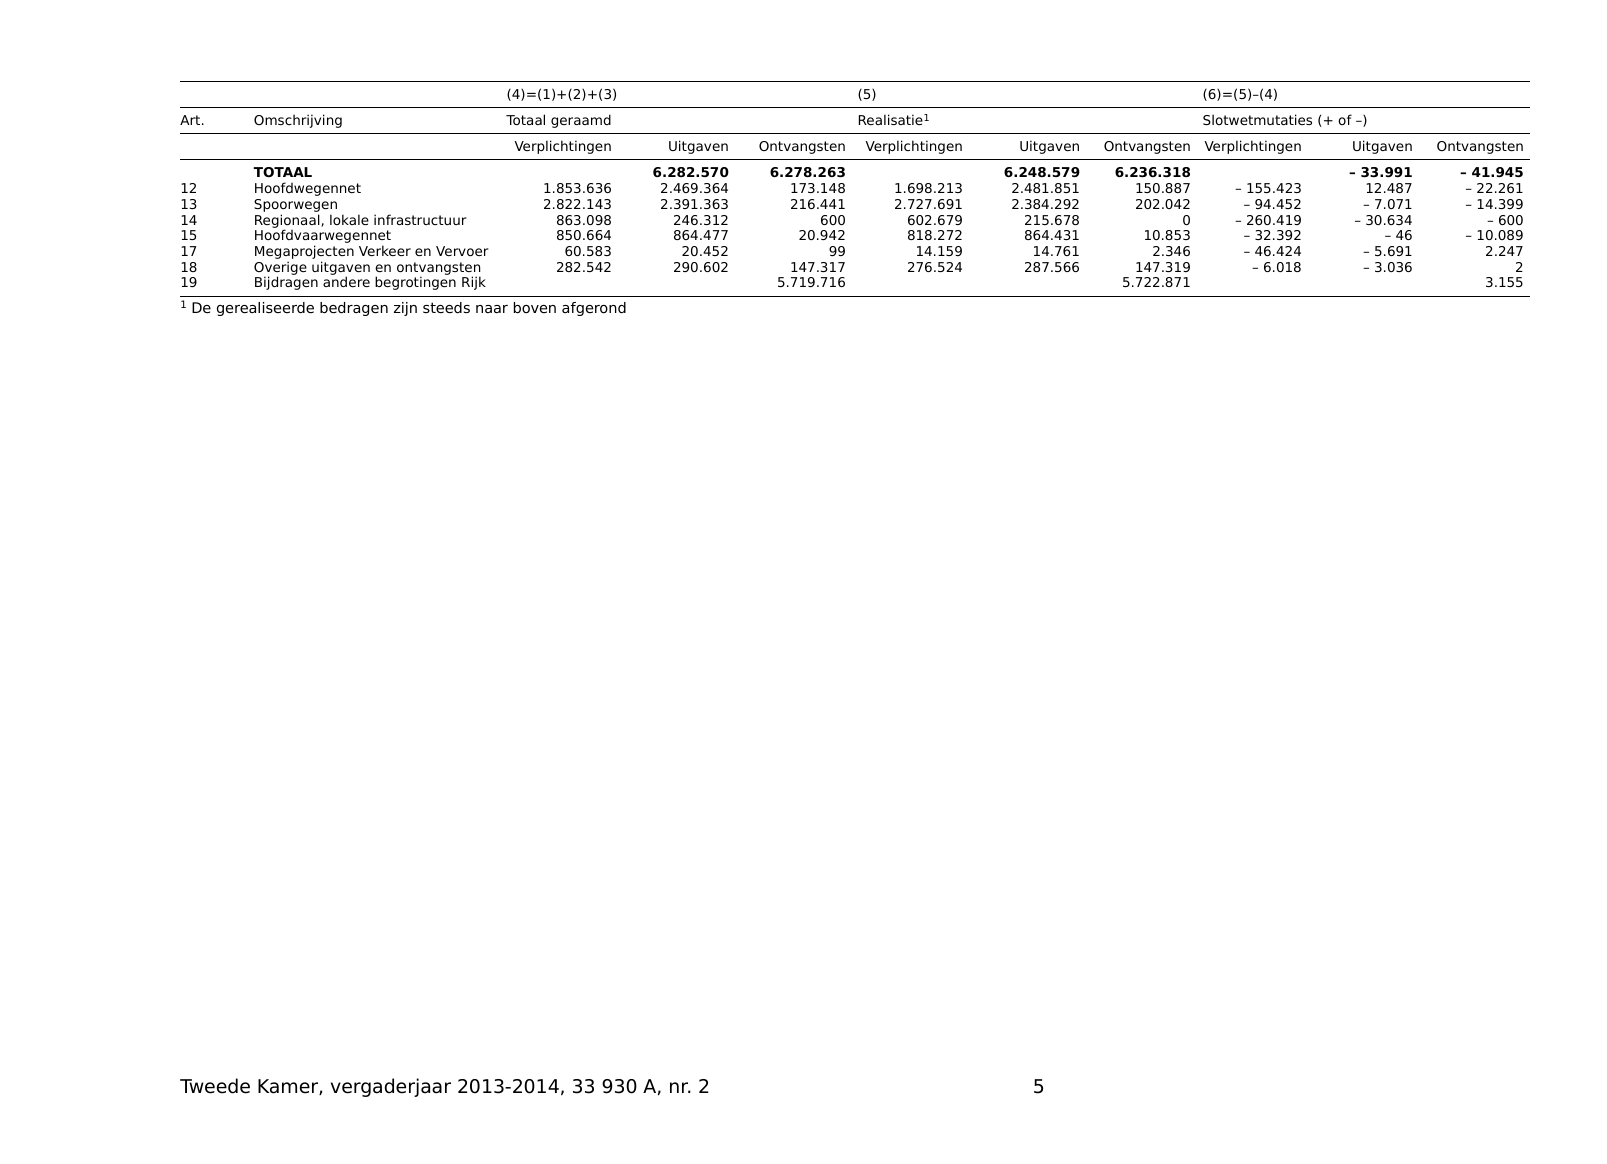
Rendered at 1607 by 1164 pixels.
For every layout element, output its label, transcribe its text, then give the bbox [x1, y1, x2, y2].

table_cell 864.431 [969, 228, 1086, 244]
table_cell – 94.452 [1197, 197, 1307, 212]
table_cell Uitgaven [618, 134, 734, 159]
table_header [1419, 82, 1529, 107]
table_cell 18 [180, 260, 248, 275]
table_cell 1 De gerealiseerde bedragen zijn steeds naar boven afgerond [180, 297, 1529, 316]
table_cell [1197, 275, 1307, 296]
table_cell Art. [180, 108, 248, 133]
table_cell 13 [180, 197, 248, 212]
table_cell Ontvangsten [1086, 134, 1197, 159]
table_cell 5.719.716 [735, 275, 852, 296]
table_cell – 5.691 [1308, 244, 1418, 259]
table_cell Omschrijving [248, 108, 500, 133]
table_cell 2.247 [1419, 244, 1529, 259]
table_cell 202.042 [1086, 197, 1197, 212]
table_cell 2.822.143 [500, 197, 617, 212]
table_cell Spoorwegen [248, 197, 500, 212]
table_cell TOTAAL [248, 160, 500, 181]
table_cell 173.148 [735, 181, 852, 197]
table_header [1086, 82, 1197, 107]
table_cell 14.761 [969, 244, 1086, 259]
table_cell 147.319 [1086, 260, 1197, 275]
table_cell [1197, 160, 1307, 181]
table_cell – 46.424 [1197, 244, 1307, 259]
table_cell 12 [180, 181, 248, 197]
table_cell 20.452 [618, 244, 734, 259]
table_cell – 46 [1308, 228, 1418, 244]
table_cell 1.698.213 [852, 181, 969, 197]
table_cell [969, 275, 1086, 296]
table_cell [500, 160, 617, 181]
table_cell Slotwetmutaties (+ of –) [1197, 108, 1529, 133]
table_cell 14 [180, 212, 248, 228]
table_cell 20.942 [735, 228, 852, 244]
table_cell Hoofdvaarwegennet [248, 228, 500, 244]
table_cell 3.155 [1419, 275, 1529, 296]
table_cell – 14.399 [1419, 197, 1529, 212]
table_cell – 600 [1419, 212, 1529, 228]
table_cell 17 [180, 244, 248, 259]
table_header [248, 82, 500, 107]
table_cell Overige uitgaven en ontvangsten [248, 260, 500, 275]
table_cell Totaal geraamd [500, 108, 852, 133]
table_cell 2 [1419, 260, 1529, 275]
table_cell – 7.071 [1308, 197, 1418, 212]
table_cell 2.469.364 [618, 181, 734, 197]
table_cell [1308, 275, 1418, 296]
table_cell Uitgaven [969, 134, 1086, 159]
table_cell 290.602 [618, 260, 734, 275]
table_cell [500, 275, 617, 296]
table_cell 2.481.851 [969, 181, 1086, 197]
table_cell Ontvangsten [735, 134, 852, 159]
table_cell Ontvangsten [1419, 134, 1529, 159]
table_cell – 41.945 [1419, 160, 1529, 181]
table_cell 0 [1086, 212, 1197, 228]
table_cell 6.248.579 [969, 160, 1086, 181]
table_cell [248, 134, 500, 159]
table_cell 287.566 [969, 260, 1086, 275]
table_cell – 260.419 [1197, 212, 1307, 228]
table_header (4)=(1)+(2)+(3) [500, 82, 852, 107]
table_cell 600 [735, 212, 852, 228]
table_cell 2.727.691 [852, 197, 969, 212]
table_cell Verplichtingen [852, 134, 969, 159]
table_header (5) [852, 82, 1086, 107]
table_cell 215.678 [969, 212, 1086, 228]
table_cell 60.583 [500, 244, 617, 259]
table_cell 14.159 [852, 244, 969, 259]
table_cell [852, 160, 969, 181]
table_cell 99 [735, 244, 852, 259]
table_cell 19 [180, 275, 248, 296]
table_cell – 32.392 [1197, 228, 1307, 244]
table_cell 216.441 [735, 197, 852, 212]
table_cell Hoofdwegennet [248, 181, 500, 197]
table_cell Verplichtingen [1197, 134, 1307, 159]
table_cell 5.722.871 [1086, 275, 1197, 296]
table_cell 150.887 [1086, 181, 1197, 197]
table_cell 818.272 [852, 228, 969, 244]
table_header (6)=(5)–(4) [1197, 82, 1418, 107]
table_cell 246.312 [618, 212, 734, 228]
table_cell 850.664 [500, 228, 617, 244]
table_cell 282.542 [500, 260, 617, 275]
table_cell 602.679 [852, 212, 969, 228]
table_cell 276.524 [852, 260, 969, 275]
table_cell 2.384.292 [969, 197, 1086, 212]
table_cell 863.098 [500, 212, 617, 228]
table_cell 2.346 [1086, 244, 1197, 259]
table_cell – 10.089 [1419, 228, 1529, 244]
table_cell 6.278.263 [735, 160, 852, 181]
table_cell – 33.991 [1308, 160, 1418, 181]
table_cell – 155.423 [1197, 181, 1307, 197]
table_cell – 3.036 [1308, 260, 1418, 275]
table_cell Realisatie1 [852, 108, 1197, 133]
table_cell 12.487 [1308, 181, 1418, 197]
table_cell 15 [180, 228, 248, 244]
table_cell 6.236.318 [1086, 160, 1197, 181]
table_cell Bijdragen andere begrotingen Rijk [248, 275, 500, 296]
table_cell 2.391.363 [618, 197, 734, 212]
table_cell 864.477 [618, 228, 734, 244]
table_cell – 22.261 [1419, 181, 1529, 197]
table_cell 10.853 [1086, 228, 1197, 244]
table_cell 1.853.636 [500, 181, 617, 197]
table_cell – 6.018 [1197, 260, 1307, 275]
table_cell [180, 134, 248, 159]
table_cell [180, 160, 248, 181]
table_cell – 30.634 [1308, 212, 1418, 228]
table_cell Uitgaven [1308, 134, 1418, 159]
table_header [180, 82, 248, 107]
table_cell 147.317 [735, 260, 852, 275]
table_cell [618, 275, 734, 296]
table_cell Megaprojecten Verkeer en Vervoer [248, 244, 500, 259]
table_cell [852, 275, 969, 296]
table_cell Verplichtingen [500, 134, 617, 159]
table_cell 6.282.570 [618, 160, 734, 181]
table_cell Regionaal, lokale infrastructuur [248, 212, 500, 228]
